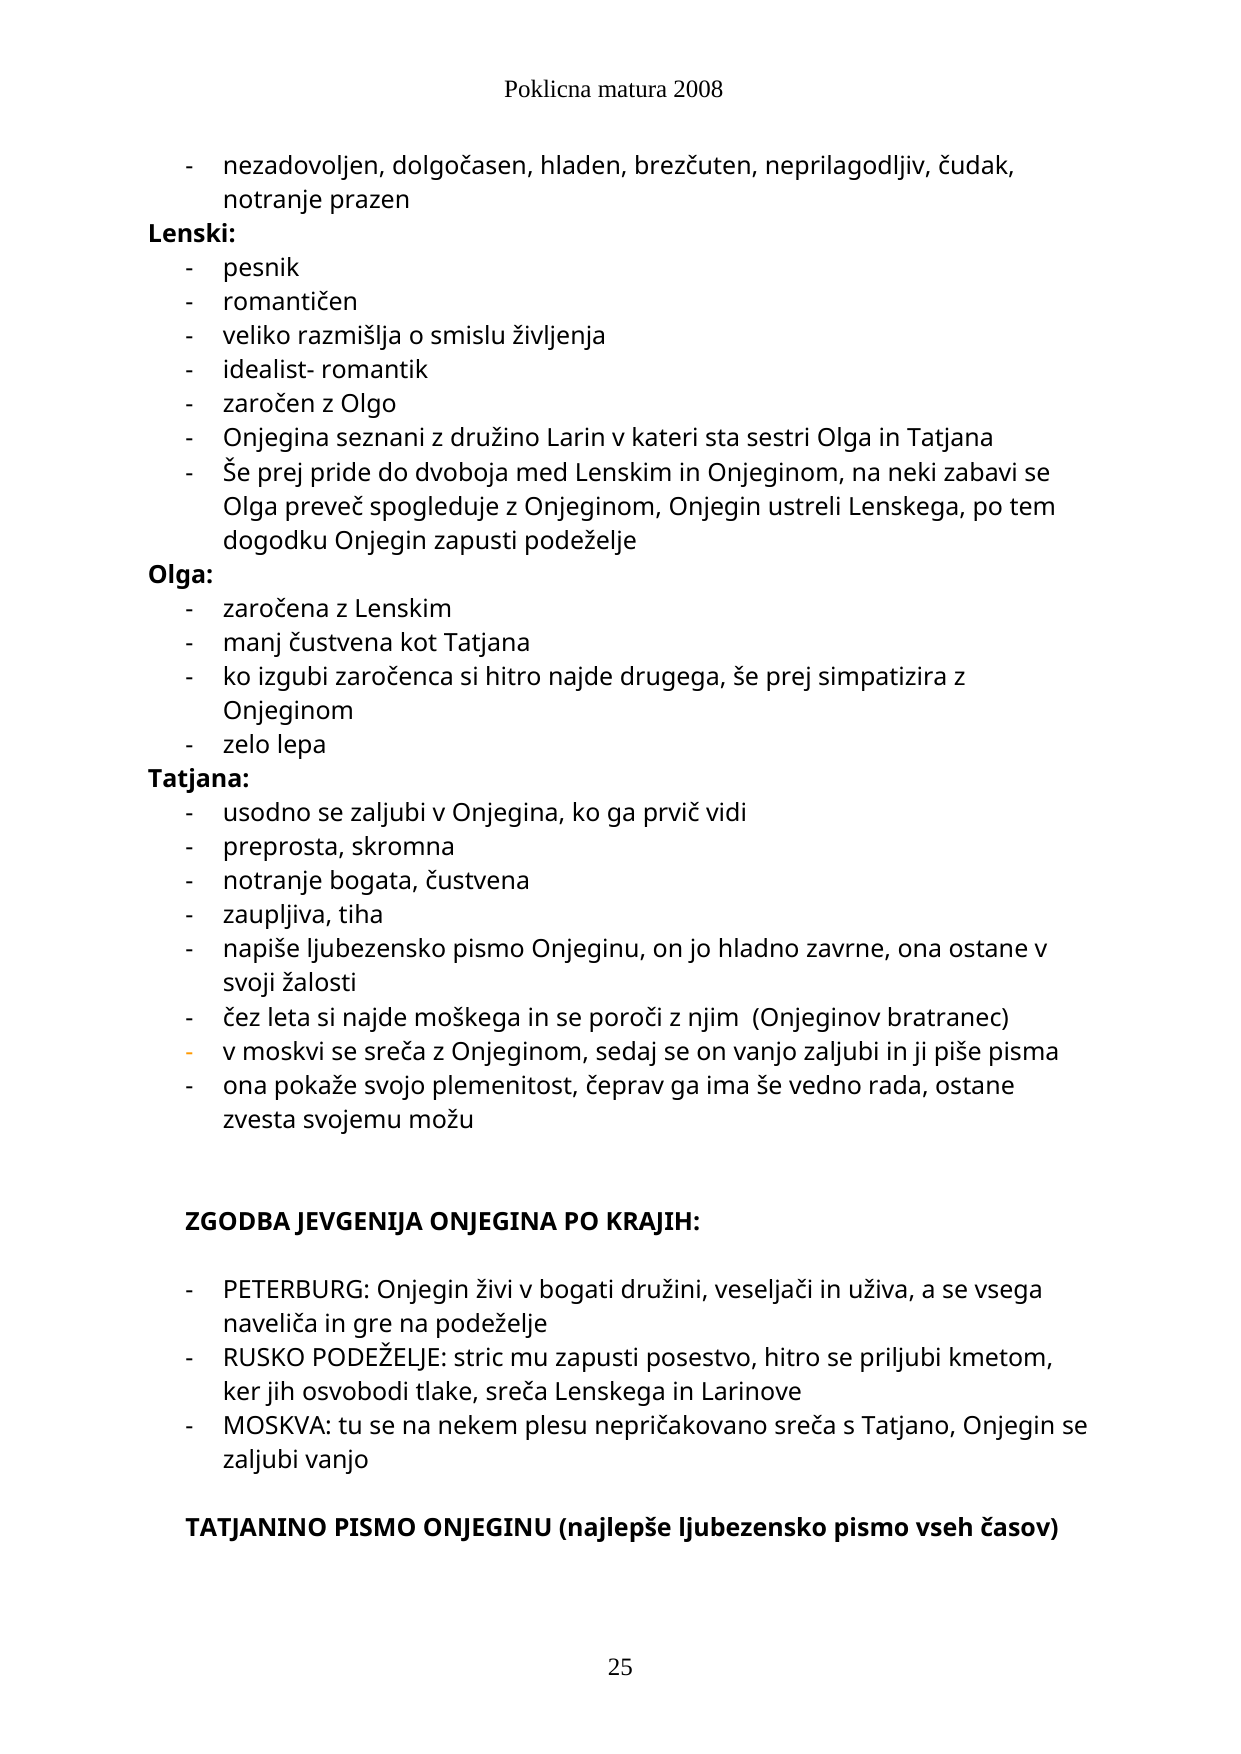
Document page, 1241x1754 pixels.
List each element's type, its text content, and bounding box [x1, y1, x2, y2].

list Onjegina seznani z družino Larin v kateri sta sestri Olga in Tatjana [185, 420, 1093, 454]
list zaročena z Lenskim [185, 590, 1093, 624]
list usodno se zaljubi v Onjegina, ko ga prvič vidi [185, 795, 1093, 829]
list ko izgubi zaročenca si hitro najde drugega, še prej simpatizira z Onjeginom [185, 658, 1093, 727]
list manj čustvena kot Tatjana [185, 624, 1093, 658]
list romantičen [185, 284, 1093, 318]
list nezadovoljen, dolgočasen, hladen, brezčuten, neprilagodljiv, čudak, notranje prazen [185, 148, 1093, 216]
list preprosta, skromna [185, 829, 1093, 863]
list veliko razmišlja o smislu življenja [185, 318, 1093, 352]
list PETERBURG: Onjegin živi v bogati družini, veseljači in uživa, a se vsega naveliča in gre na podeželje [185, 1272, 1093, 1340]
list v moskvi se sreča z Onjeginom, sedaj se on vanjo zaljubi in ji piše pisma [185, 1033, 1093, 1067]
list notranje bogata, čustvena [185, 863, 1093, 897]
text Lenski: [148, 216, 1093, 250]
list RUSKO PODEŽELJE: stric mu zapusti posestvo, hitro se priljubi kmetom, ker jih osvobodi tlake, sreča Lenskega in Larinove [185, 1340, 1093, 1408]
list napiše ljubezensko pismo Onjeginu, on jo hladno zavrne, ona ostane v svoji žalosti [185, 931, 1093, 999]
text Tatjana: [148, 761, 1093, 795]
list idealist- romantik [185, 352, 1093, 386]
list MOSKVA: tu se na nekem plesu nepričakovano sreča s Tatjano, Onjegin se zaljubi vanjo [185, 1408, 1093, 1476]
list zaupljiva, tiha [185, 897, 1093, 931]
text TATJANINO PISMO ONJEGINU (najlepše ljubezensko pismo vseh časov) [185, 1510, 1093, 1544]
list ona pokaže svojo plemenitost, čeprav ga ima še vedno rada, ostane zvesta svojemu možu [185, 1067, 1093, 1135]
text Olga: [148, 556, 1093, 590]
text ZGODBA JEVGENIJA ONJEGINA PO KRAJIH: [185, 1203, 1093, 1238]
list čez leta si najde moškega in se poroči z njim (Onjeginov bratranec) [185, 999, 1093, 1033]
list Še prej pride do dvoboja med Lenskim in Onjeginom, na neki zabavi se Olga preveč spogleduje z Onjeginom, Onjegin ustreli Lenskega, po tem dogodku Onjegin zapusti podeželje [185, 454, 1093, 556]
list zaročen z Olgo [185, 386, 1093, 420]
list pesnik [185, 250, 1093, 284]
list zelo lepa [185, 727, 1093, 761]
